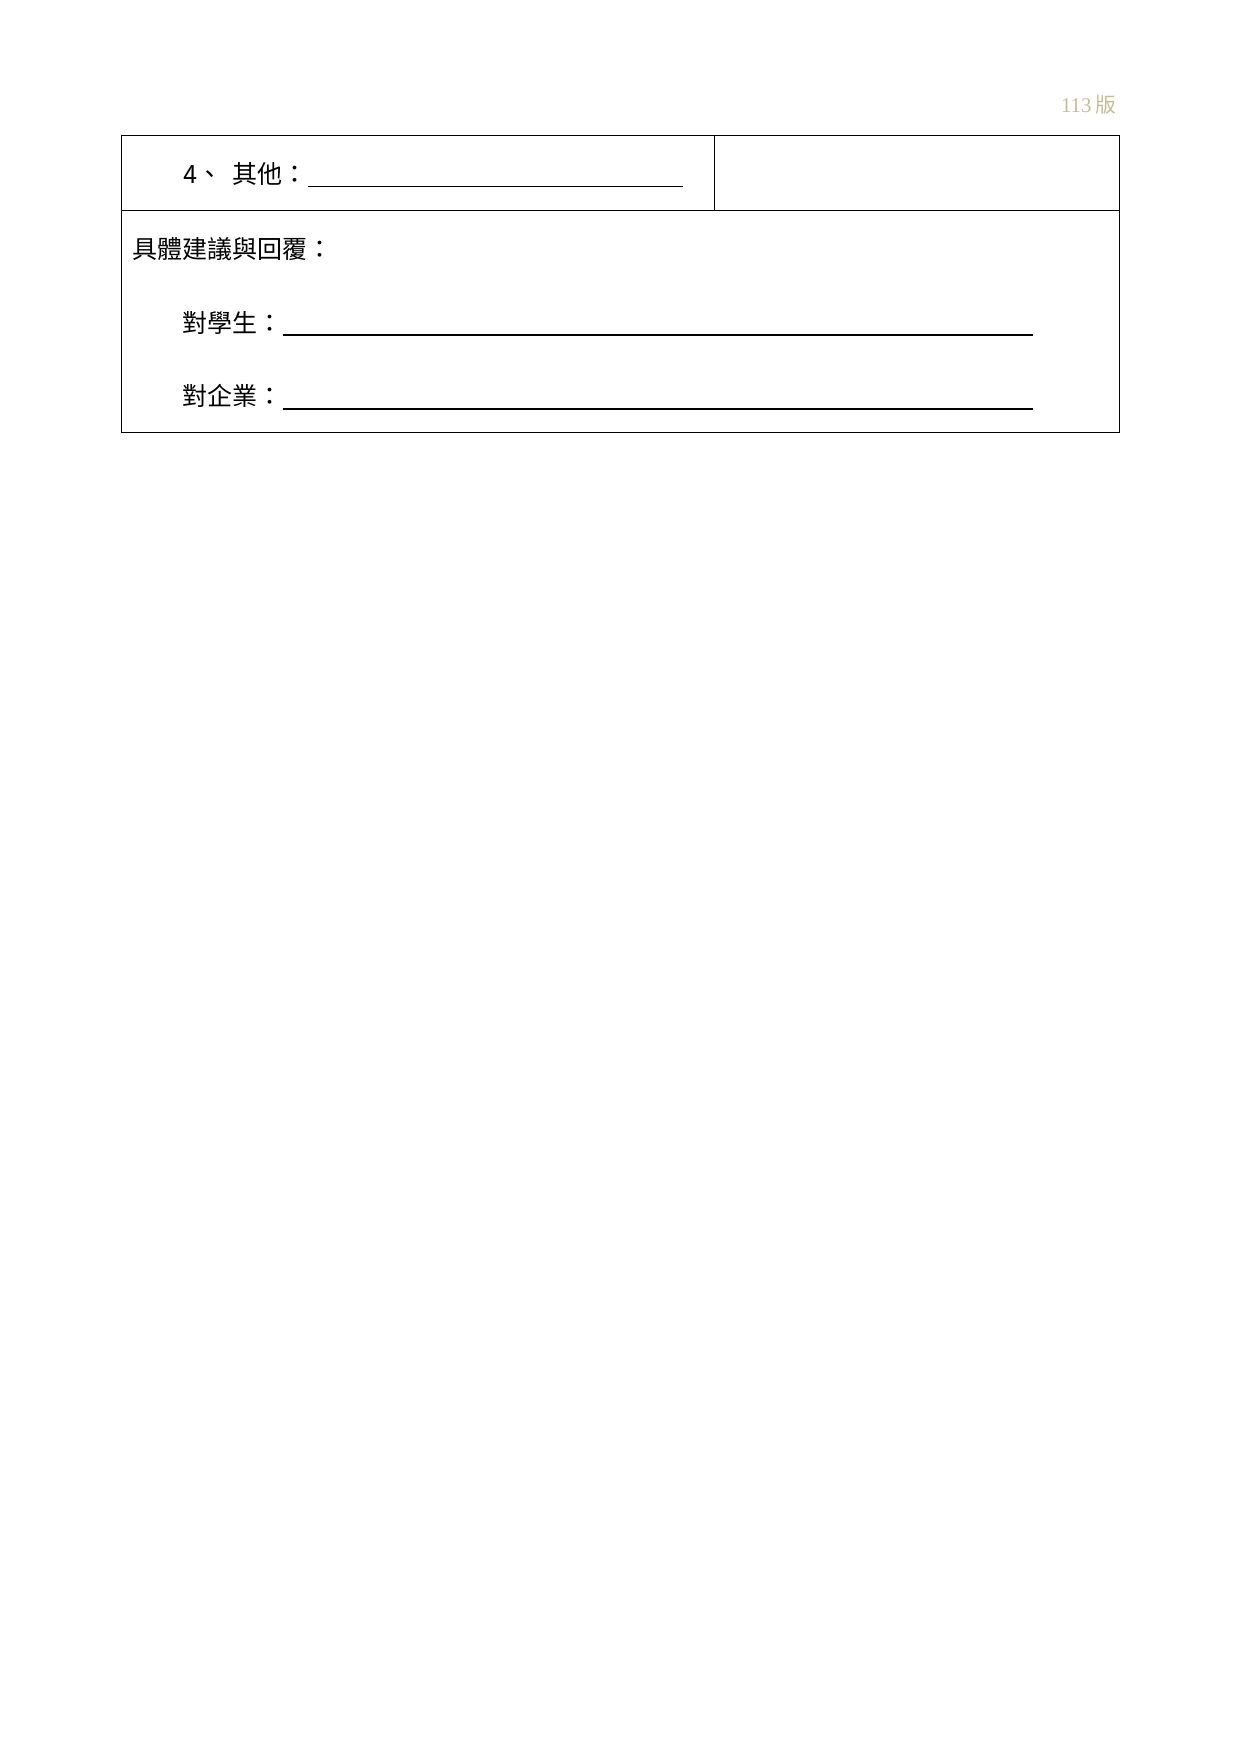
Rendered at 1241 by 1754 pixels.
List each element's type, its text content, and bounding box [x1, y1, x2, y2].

table_cell 對公司配合的情況評估記錄： 員工訓練：□優□良□可□不佳□待改善 工作安全：□優□良□可□不佳□待改善 專業實習：□優□良□可□不佳□待改善 其他： [122, 136, 714, 209]
table_cell [715, 136, 1119, 209]
table_cell 具體建議與回覆： 對學生： 對企業： [122, 211, 1119, 432]
